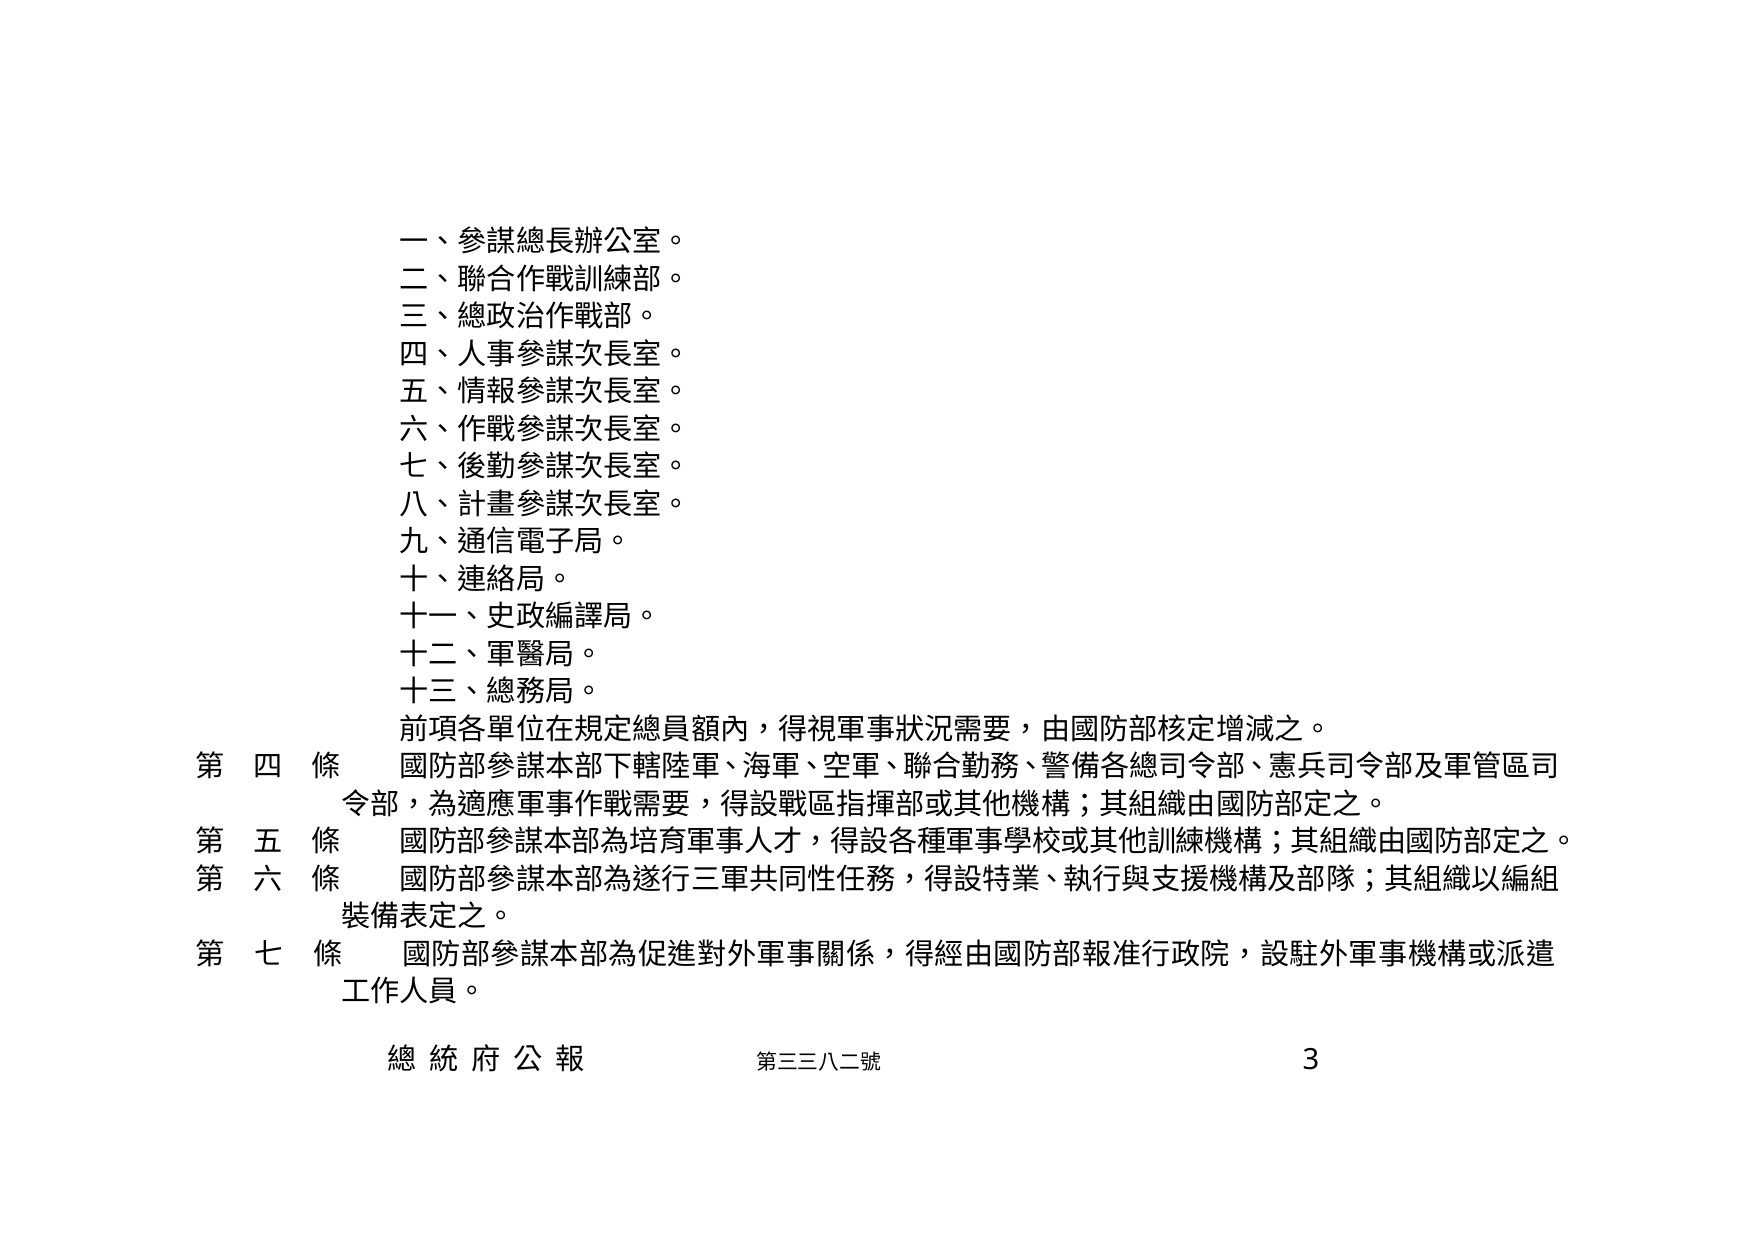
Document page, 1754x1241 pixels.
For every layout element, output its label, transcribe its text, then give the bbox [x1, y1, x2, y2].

text 五、情報參謀次長室。 [399, 372, 1559, 409]
text 第 七 條 國防部參謀本部為促進對外軍事關係，得經由國防部報准行政院，設駐外軍事機構或派遣工作人員。 [195, 934, 1559, 1009]
text 七、後勤參謀次長室。 [399, 447, 1559, 484]
text 第 六 條 國防部參謀本部為遂行三軍共同性任務，得設特業、執行與支援機構及部隊；其組織以編組裝備表定之。 [195, 859, 1559, 934]
text 六、作戰參謀次長室。 [399, 409, 1559, 447]
text 八、計畫參謀次長室。 [399, 484, 1559, 522]
text 一、參謀總長辦公室。 [399, 222, 1559, 259]
text 十三、總務局。 [399, 672, 1559, 709]
text 第 五 條 國防部參謀本部為培育軍事人才，得設各種軍事學校或其他訓練機構；其組織由國防部定之。 [195, 822, 1559, 859]
text 九、通信電子局。 [399, 522, 1559, 559]
text 三、總政治作戰部。 [399, 297, 1559, 334]
text 十二、軍醫局。 [399, 634, 1559, 672]
text 十、連絡局。 [399, 559, 1559, 597]
text 二、聯合作戰訓練部。 [399, 259, 1559, 297]
text 十一、史政編譯局。 [399, 597, 1559, 634]
text 四、人事參謀次長室。 [399, 334, 1559, 372]
text 第 四 條 國防部參謀本部下轄陸軍、海軍、空軍、聯合勤務、警備各總司令部、憲兵司令部及軍管區司令部，為適應軍事作戰需要，得設戰區指揮部或其他機構；其組織由國防部定之。 [195, 747, 1559, 822]
text 前項各單位在規定總員額內，得視軍事狀況需要，由國防部核定增減之。 [341, 709, 1559, 747]
